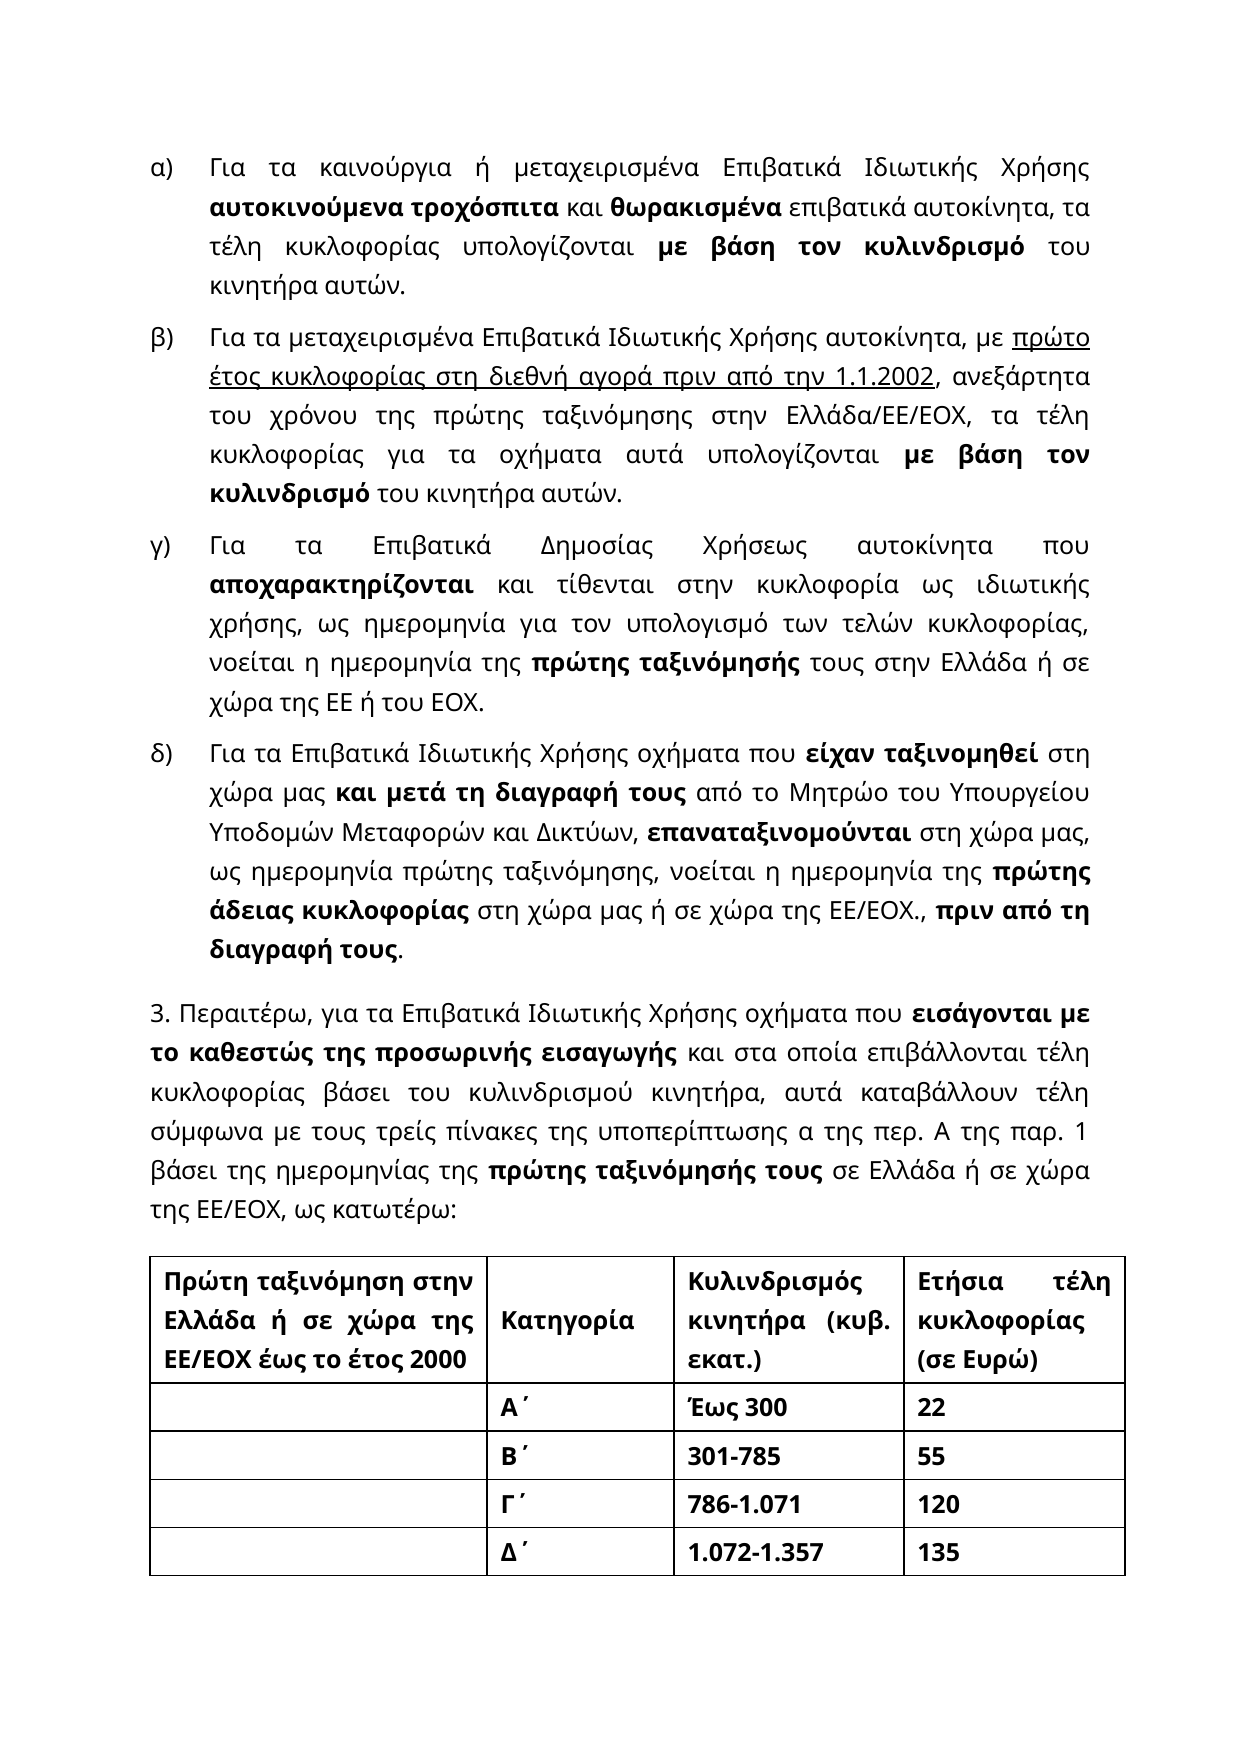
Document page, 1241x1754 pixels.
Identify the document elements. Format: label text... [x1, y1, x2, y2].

table_cell [151, 1480, 486, 1527]
list α) Για τα καινούργια ή μεταχειρισμένα Επιβατικά Ιδιωτικής Χρήσης αυτοκινούμενα τροχόσπιτα και θωρακισμένα επιβατικά αυτοκίνητα, τα τέλη κυκλοφορίας υπολογίζονται με βάση τον κυλινδρισμό του κινητήρα αυτών. [150, 150, 1090, 302]
table_cell 120 [905, 1480, 1124, 1527]
table_cell Γ΄ [488, 1480, 673, 1527]
table_cell 786-1.071 [675, 1480, 903, 1527]
table_cell [151, 1384, 486, 1430]
table_cell Β΄ [488, 1432, 673, 1478]
list γ) Για τα Επιβατικά Δημοσίας Χρήσεως αυτοκίνητα που αποχαρακτηρίζονται και τίθενται στην κυκλοφορία ως ιδιωτικής χρήσης, ως ημερομηνία για τον υπολογισμό των τελών κυκλοφορίας, νοείται η ημερομηνία της πρώτης ταξινόμησής τους στην Ελλάδα ή σε χώρα της ΕΕ ή του ΕΟΧ. [150, 527, 1090, 718]
text 3. Περαιτέρω, για τα Επιβατικά Ιδιωτικής Χρήσης οχήματα που εισάγονται με το καθεστώς της προσωρινής εισαγωγής και στα οποία επιβάλλονται τέλη κυκλοφορίας βάσει του κυλινδρισμού κινητήρα, αυτά καταβάλλουν τέλη σύμφωνα με τους τρείς πίνακες της υποπερίπτωσης α της περ. Α της παρ. 1 βάσει της ημερομηνίας της πρώτης ταξινόμησής τους σε Ελλάδα ή σε χώρα της ΕΕ/ΕΟΧ, ως κατωτέρω: [150, 996, 1090, 1226]
table_cell [151, 1432, 486, 1478]
table_cell 301-785 [675, 1432, 903, 1478]
table_cell 55 [905, 1432, 1124, 1478]
table_cell 22 [905, 1384, 1124, 1430]
table_cell Α΄ [488, 1384, 673, 1430]
table_header Ετήσια τέλη κυκλοφορίας (σε Ευρώ) [905, 1257, 1124, 1382]
list β) Για τα μεταχειρισμένα Επιβατικά Ιδιωτικής Χρήσης αυτοκίνητα, με πρώτο έτος κυκλοφορίας στη διεθνή αγορά πριν από την 1.1.2002, ανεξάρτητα του χρόνου της πρώτης ταξινόμησης στην Ελλάδα/ΕΕ/ΕΟΧ, τα τέλη κυκλοφορίας για τα οχήματα αυτά υπολογίζονται με βάση τον κυλινδρισμό του κινητήρα αυτών. [150, 319, 1090, 510]
table_cell 135 [905, 1528, 1124, 1575]
table_cell Δ΄ [488, 1528, 673, 1575]
table_cell [151, 1528, 486, 1575]
table_cell 1.072-1.357 [675, 1528, 903, 1575]
table_header Κατηγορία [488, 1257, 673, 1382]
table_cell Έως 300 [675, 1384, 903, 1430]
table_header Κυλινδρισμός κινητήρα (κυβ. εκατ.) [675, 1257, 903, 1382]
list δ) Για τα Επιβατικά Ιδιωτικής Χρήσης οχήματα που είχαν ταξινομηθεί στη χώρα μας και μετά τη διαγραφή τους από το Μητρώο του Υπουργείου Υποδομών Μεταφορών και Δικτύων, επαναταξινομούνται στη χώρα μας, ως ημερομηνία πρώτης ταξινόμησης, νοείται η ημερομηνία της πρώτης άδειας κυκλοφορίας στη χώρα μας ή σε χώρα της ΕΕ/ΕΟΧ., πριν από τη διαγραφή τους. [150, 736, 1090, 966]
table_header Πρώτη ταξινόμηση στην Ελλάδα ή σε χώρα της ΕΕ/ΕΟΧ έως το έτος 2000 [151, 1257, 486, 1382]
